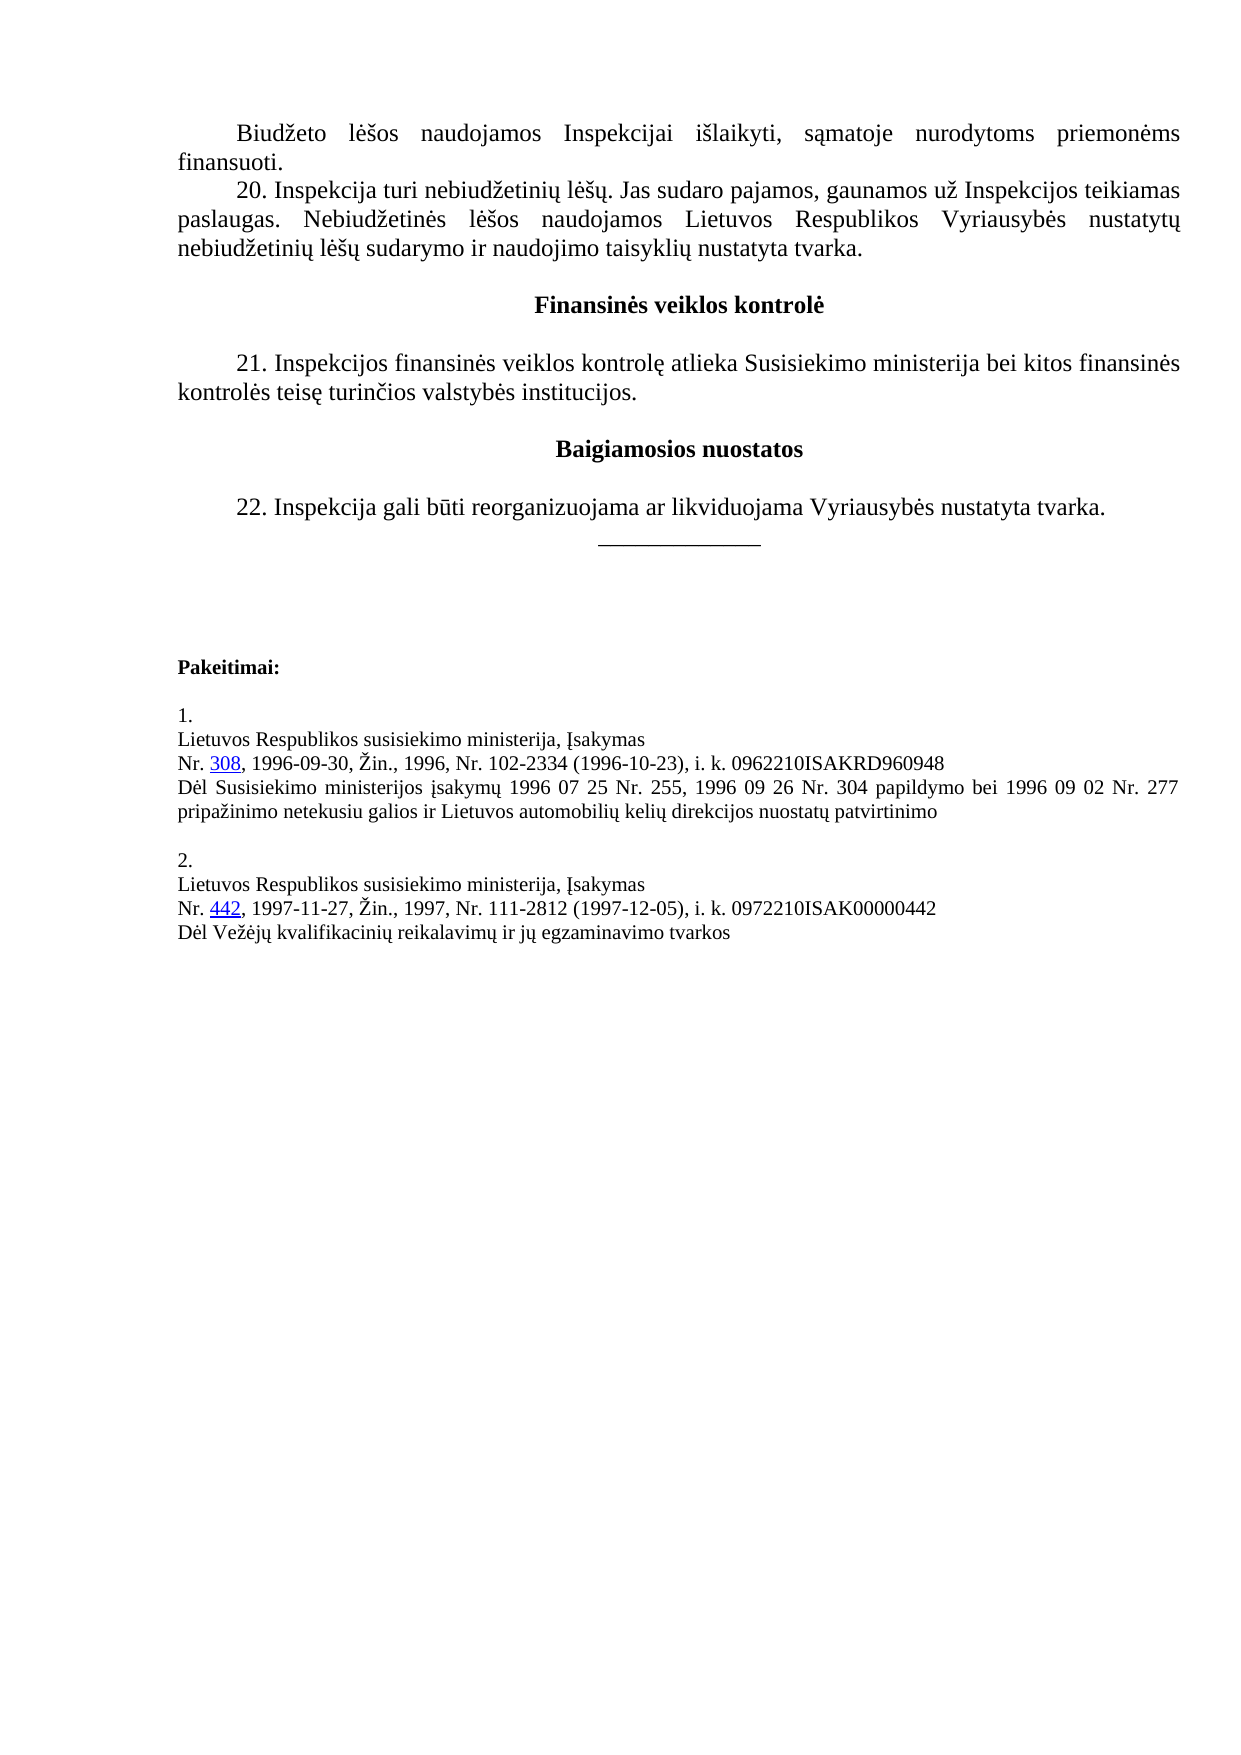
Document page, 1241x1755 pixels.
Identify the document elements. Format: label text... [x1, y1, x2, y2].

text 2. [177, 847, 1181, 872]
text Nr. 442, 1997-11-27, Žin., 1997, Nr. 111-2812 (1997-12-05), i. k. 0972210ISAK00000442 [177, 896, 1181, 920]
text Dėl Vežėjų kvalifikacinių reikalavimų ir jų egzaminavimo tvarkos [177, 920, 1181, 944]
text Nr. 308, 1996-09-30, Žin., 1996, Nr. 102-2334 (1996-10-23), i. k. 0962210ISAKRD960948 [177, 751, 1181, 775]
text Biudžeto lėšos naudojamos Inspekcijai išlaikyti, sąmatoje nurodytoms priemonėms finansuoti. [177, 118, 1181, 176]
text Lietuvos Respublikos susisiekimo ministerija, Įsakymas [177, 727, 1181, 751]
text _____________ [177, 521, 1181, 549]
text 22. Inspekcija gali būti reorganizuojama ar likviduojama Vyriausybės nustatyta tvarka. [177, 492, 1181, 521]
text Dėl Susisiekimo ministerijos įsakymų 1996 07 25 Nr. 255, 1996 09 26 Nr. 304 papildymo bei 1996 09 02 Nr. 277 pripažinimo netekusiu galios ir Lietuvos automobilių kelių direkcijos nuostatų patvirtinimo [177, 775, 1181, 823]
text 1. [177, 703, 1181, 727]
text Baigiamosios nuostatos [177, 434, 1181, 463]
text 20. Inspekcija turi nebiudžetinių lėšų. Jas sudaro pajamos, gaunamos už Inspekcijos teikiamas paslaugas. Nebiudžetinės lėšos naudojamos Lietuvos Respublikos Vyriausybės nustatytų nebiudžetinių lėšų sudarymo ir naudojimo taisyklių nustatyta tvarka. [177, 176, 1181, 262]
text Pakeitimai: [177, 655, 1181, 679]
text 21. Inspekcijos finansinės veiklos kontrolę atlieka Susisiekimo ministerija bei kitos finansinės kontrolės teisę turinčios valstybės institucijos. [177, 348, 1181, 406]
text Lietuvos Respublikos susisiekimo ministerija, Įsakymas [177, 872, 1181, 896]
text Finansinės veiklos kontrolė [177, 291, 1181, 319]
